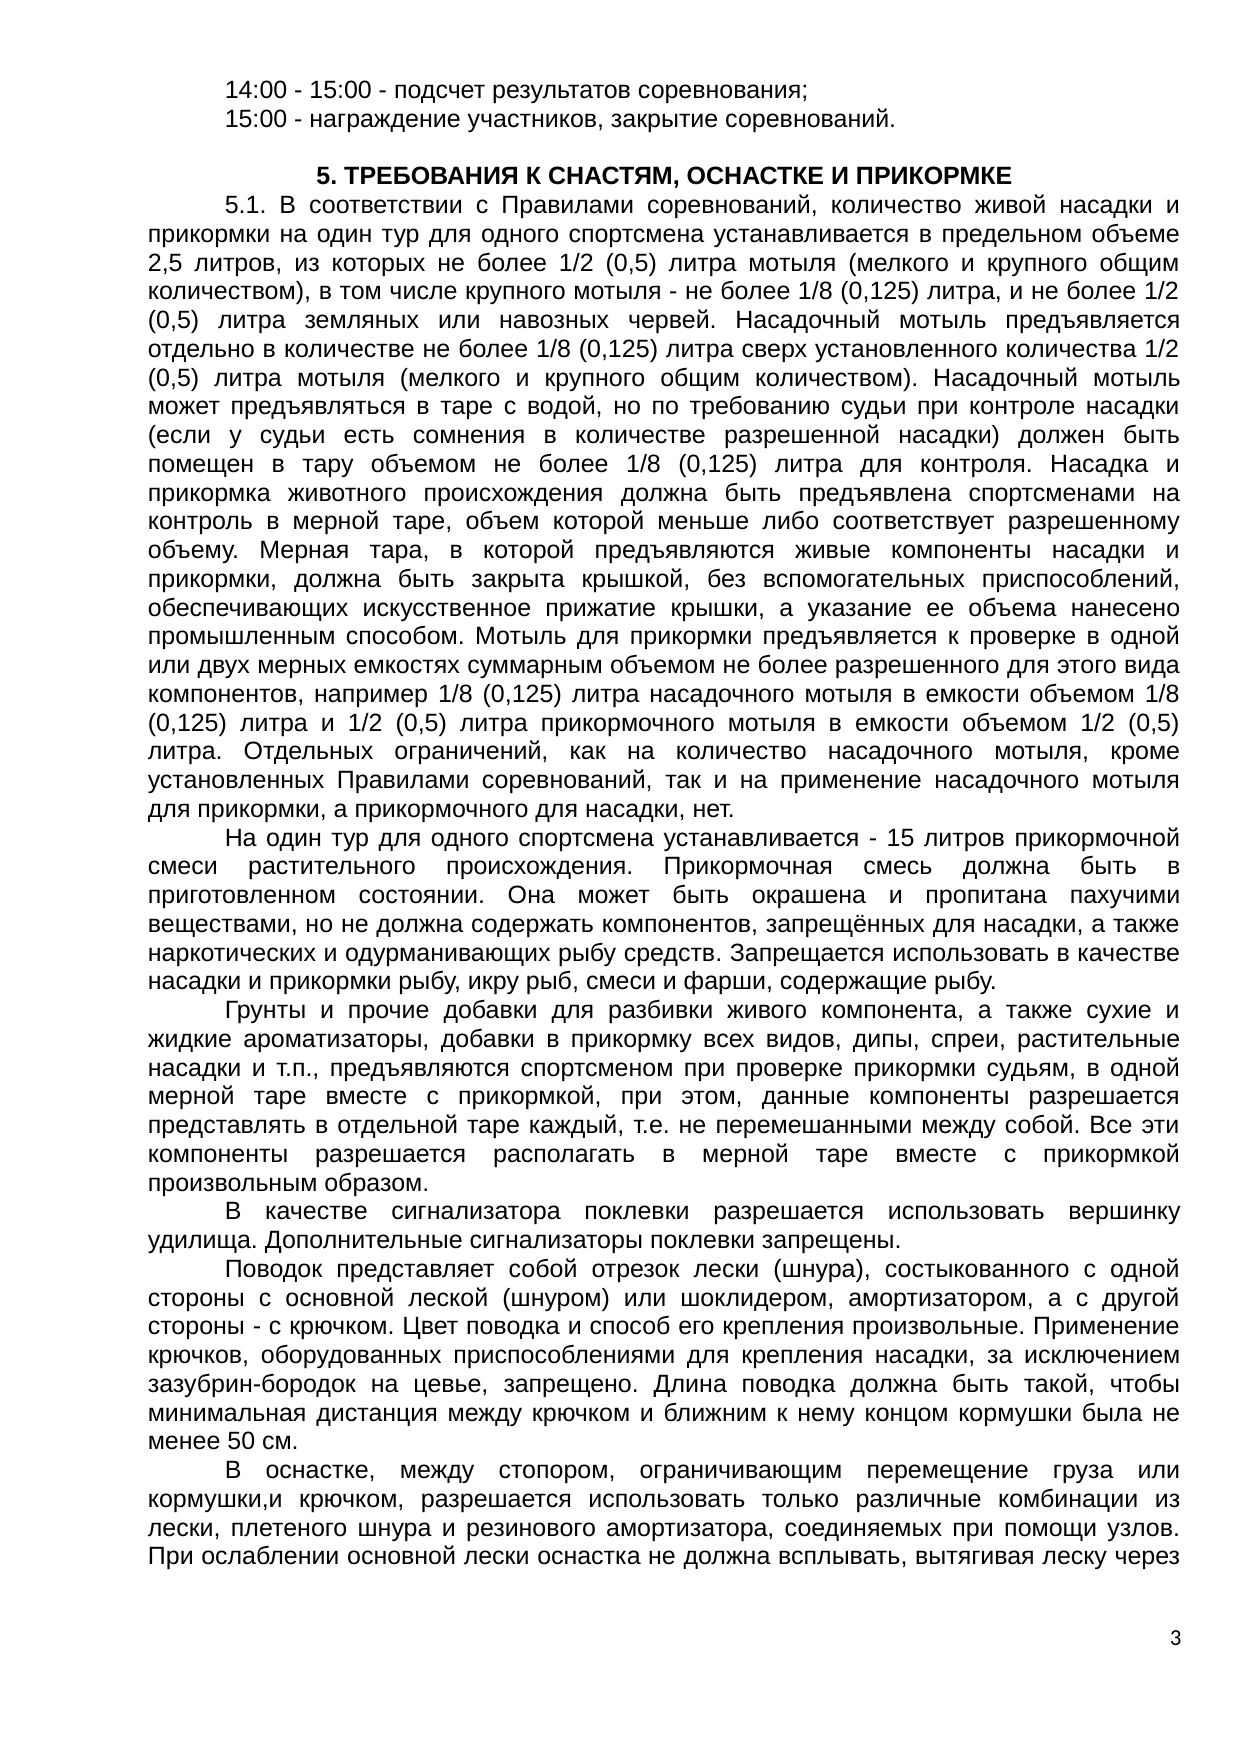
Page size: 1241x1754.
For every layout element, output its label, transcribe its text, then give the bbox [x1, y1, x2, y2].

text 5.1. В соответствии с Правилами соревнований, количество живой насадки и прикормки на один тур для одного спортсмена устанавливается в предельном объеме 2,5 литров, из которых не более 1/2 (0,5) литра мотыля (мелкого и крупного общим количеством), в том числе крупного мотыля - не более 1/8 (0,125) литра, и не более 1/2 (0,5) литра земляных или навозных червей. Насадочный мотыль предъявляется отдельно в количестве не более 1/8 (0,125) литра сверх установленного количества 1/2 (0,5) литра мотыля (мелкого и крупного общим количеством). Насадочный мотыль может предъявляться в таре с водой, но по требованию судьи при контроле насадки (если у судьи есть сомнения в количестве разрешенной насадки) должен быть помещен в тару объемом не более 1/8 (0,125) литра для контроля. Насадка и прикормка животного происхождения должна быть предъявлена спортсменами на контроль в мерной таре, объем которой меньше либо соответствует разрешенному объему. Мерная тара, в которой предъявляются живые компоненты насадки и прикормки, должна быть закрыта крышкой, без вспомогательных приспособлений, обеспечивающих искусственное прижатие крышки, а указание ее объема нанесено промышленным способом. Мотыль для прикормки предъявляется к проверке в одной или двух мерных емкостях суммарным объемом не более разрешенного для этого вида компонентов, например 1/8 (0,125) литра насадочного мотыля в емкости объемом 1/8 (0,125) литра и 1/2 (0,5) литра прикормочного мотыля в емкости объемом 1/2 (0,5) литра. Отдельных ограничений, как на количество насадочного мотыля, кроме установленных Правилами соревнований, так и на применение насадочного мотыля для прикормки, а прикормочного для насадки, нет. [148, 190, 1181, 822]
text В оснастке, между стопором, ограничивающим перемещение груза или кормушки,и крючком, разрешается использовать только различные комбинации из лески, плетеного шнура и резинового амортизатора, соединяемых при помощи узлов. При ослаблении основной лески оснастка не должна всплывать, вытягивая леску через [148, 1455, 1181, 1570]
text 5. ТРЕБОВАНИЯ К СНАСТЯМ, ОСНАСТКЕ И ПРИКОРМКЕ [148, 161, 1181, 190]
text В качестве сигнализатора поклевки разрешается использовать вершинку удилища. Дополнительные сигнализаторы поклевки запрещены. [148, 1196, 1181, 1254]
text 15:00 - награждение участников, закрытие соревнований. [148, 104, 1181, 132]
text На один тур для одного спортсмена устанавливается - 15 литров прикормочной смеси растительного происхождения. Прикормочная смесь должна быть в приготовленном состоянии. Она может быть окрашена и пропитана пахучими веществами, но не должна содержать компонентов, запрещённых для насадки, а также наркотических и одурманивающих рыбу средств. Запрещается использовать в качестве насадки и прикормки рыбу, икру рыб, смеси и фарши, содержащие рыбу. [148, 822, 1181, 995]
text Поводок представляет собой отрезок лески (шнура), состыкованного с одной стороны с основной леской (шнуром) или шоклидером, амортизатором, а с другой стороны - с крючком. Цвет поводка и способ его крепления произвольные. Применение крючков, оборудованных приспособлениями для крепления насадки, за исключением зазубрин-бородок на цевье, запрещено. Длина поводка должна быть такой, чтобы минимальная дистанция между крючком и ближним к нему концом кормушки была не менее 50 см. [148, 1254, 1181, 1455]
text Грунты и прочие добавки для разбивки живого компонента, а также сухие и жидкие ароматизаторы, добавки в прикормку всех видов, дипы, спреи, растительные насадки и т.п., предъявляются спортсменом при проверке прикормки судьям, в одной мерной таре вместе с прикормкой, при этом, данные компоненты разрешается представлять в отдельной таре каждый, т.е. не перемешанными между собой. Все эти компоненты разрешается располагать в мерной таре вместе с прикормкой произвольным образом. [148, 995, 1181, 1196]
text 14:00 - 15:00 - подсчет результатов соревнования; [148, 75, 1181, 104]
